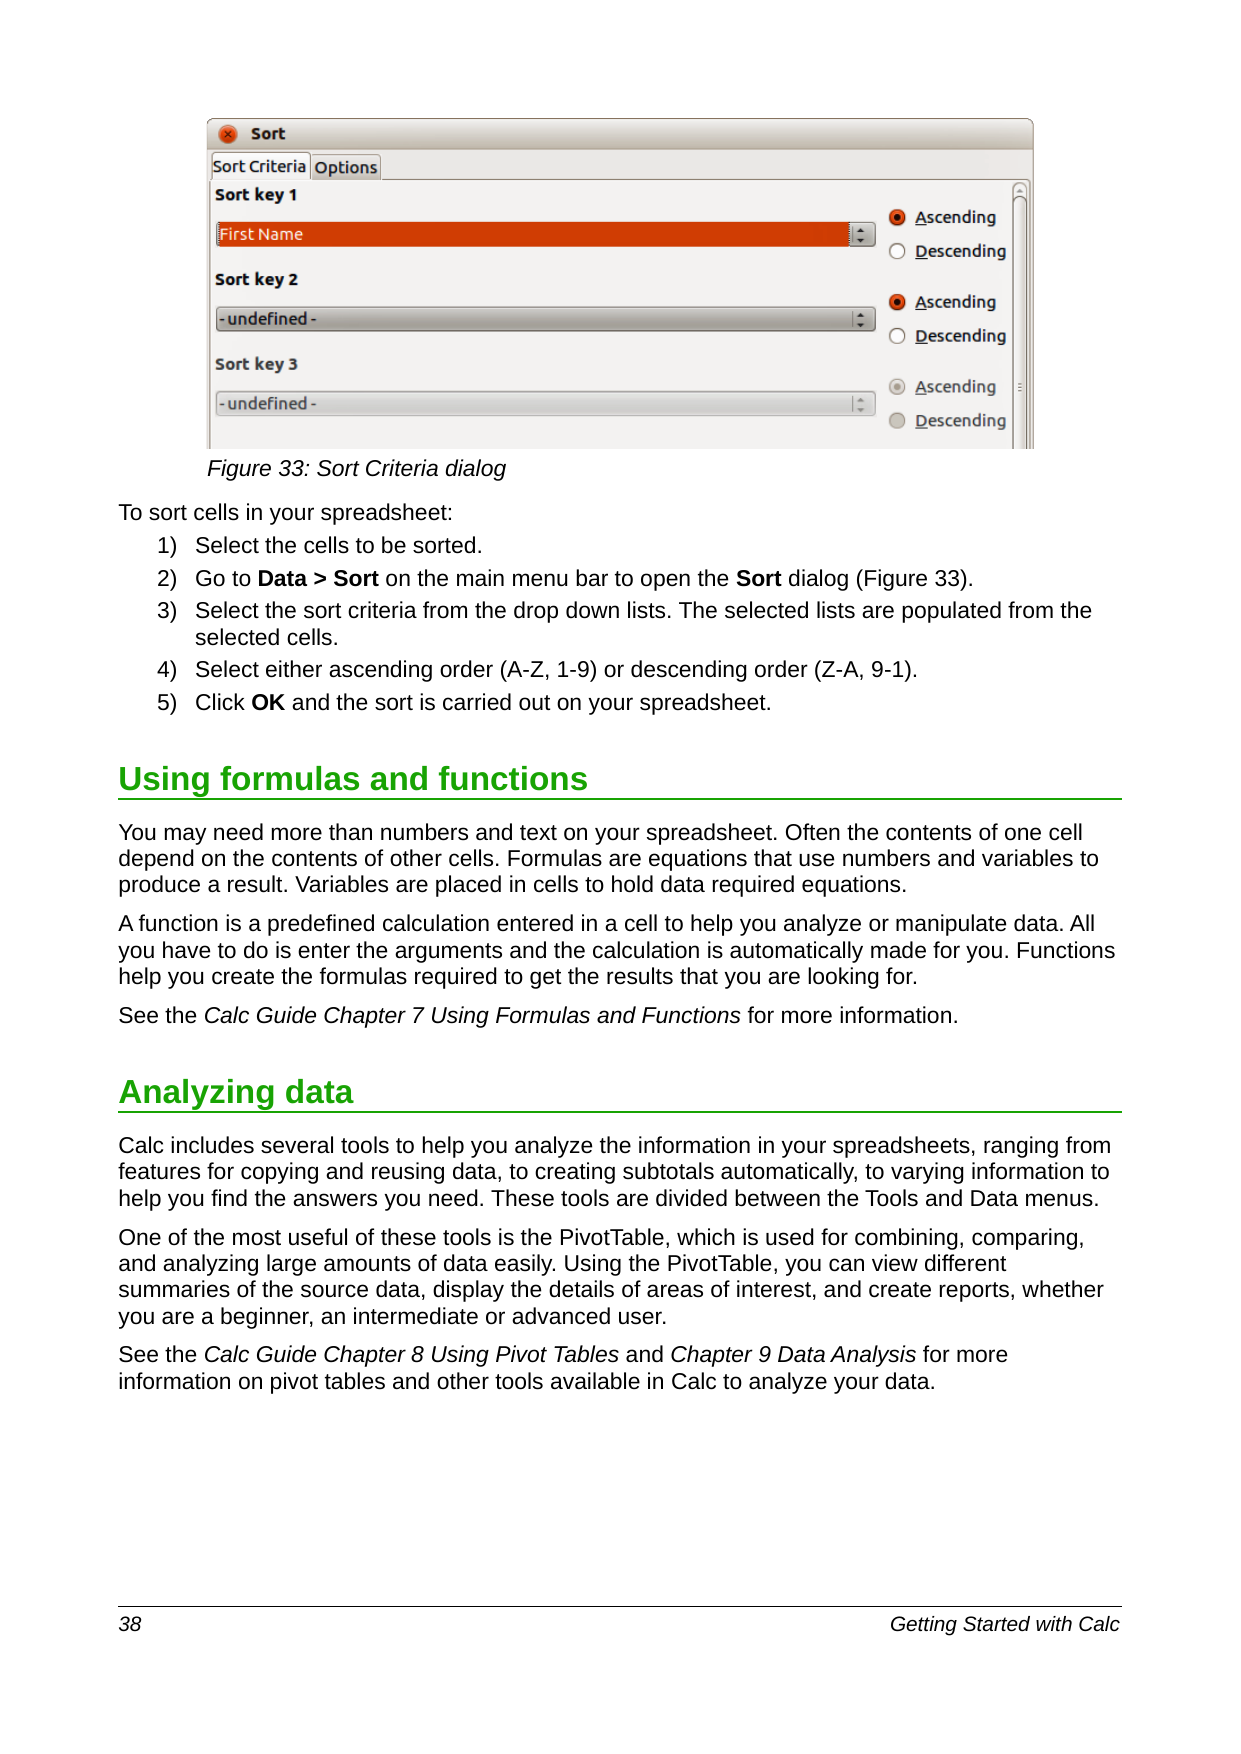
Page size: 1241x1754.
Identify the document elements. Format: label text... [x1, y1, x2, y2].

text You may need more than numbers and text on your spreadsheet. Often the contents of one cell depend on the contents of other cells. Formulas are equations that use numbers and variables to produce a result. Variables are placed in cells to hold data required equations. [118, 819, 1122, 898]
text One of the most useful of these tools is the PivotTable, which is used for combining, comparing, and analyzing large amounts of data easily. Using the PivotTable, you can view different summaries of the source data, display the details of areas of interest, and create reports, whether you are a beginner, an intermediate or advanced user. [118, 1223, 1122, 1329]
list Select the cells to be sorted. [177, 532, 1122, 558]
list Click OK and the sort is carried out on your spreadsheet. [177, 689, 1122, 715]
text See the Calc Guide Chapter 7 Using Formulas and Functions for more information. [118, 1002, 1122, 1028]
subtitle Using formulas and functions [118, 759, 1122, 798]
text A function is a predefined calculation entered in a cell to help you analyze or manipulate data. All you have to do is enter the arguments and the calculation is automatically made for you. Functions help you create the formulas required to get the results that you are looking for. [118, 910, 1122, 989]
subtitle Analyzing data [118, 1073, 1122, 1111]
picture [206, 118, 1034, 449]
list Go to Data > Sort on the main menu bar to open the Sort dialog (Figure 33). [177, 564, 1122, 591]
text See the Calc Guide Chapter 8 Using Pivot Tables and Chapter 9 Data Analysis for more information on pivot tables and other tools available in Calc to analyze your data. [118, 1341, 1122, 1394]
list Select the sort criteria from the drop down lists. The selected lists are populated from the selected cells. [177, 597, 1122, 650]
text Calc includes several tools to help you analyze the information in your spreadsheets, ranging from features for copying and reusing data, to creating subtotals automatically, to varying information to help you find the answers you need. These tools are divided between the Tools and Data menus. [118, 1132, 1122, 1211]
list Select either ascending order (A-Z, 1-9) or descending order (Z-A, 9-1). [177, 656, 1122, 682]
text Figure 33: Sort Criteria dialog [207, 455, 1033, 481]
list To sort cells in your spreadsheet: [118, 499, 1122, 525]
